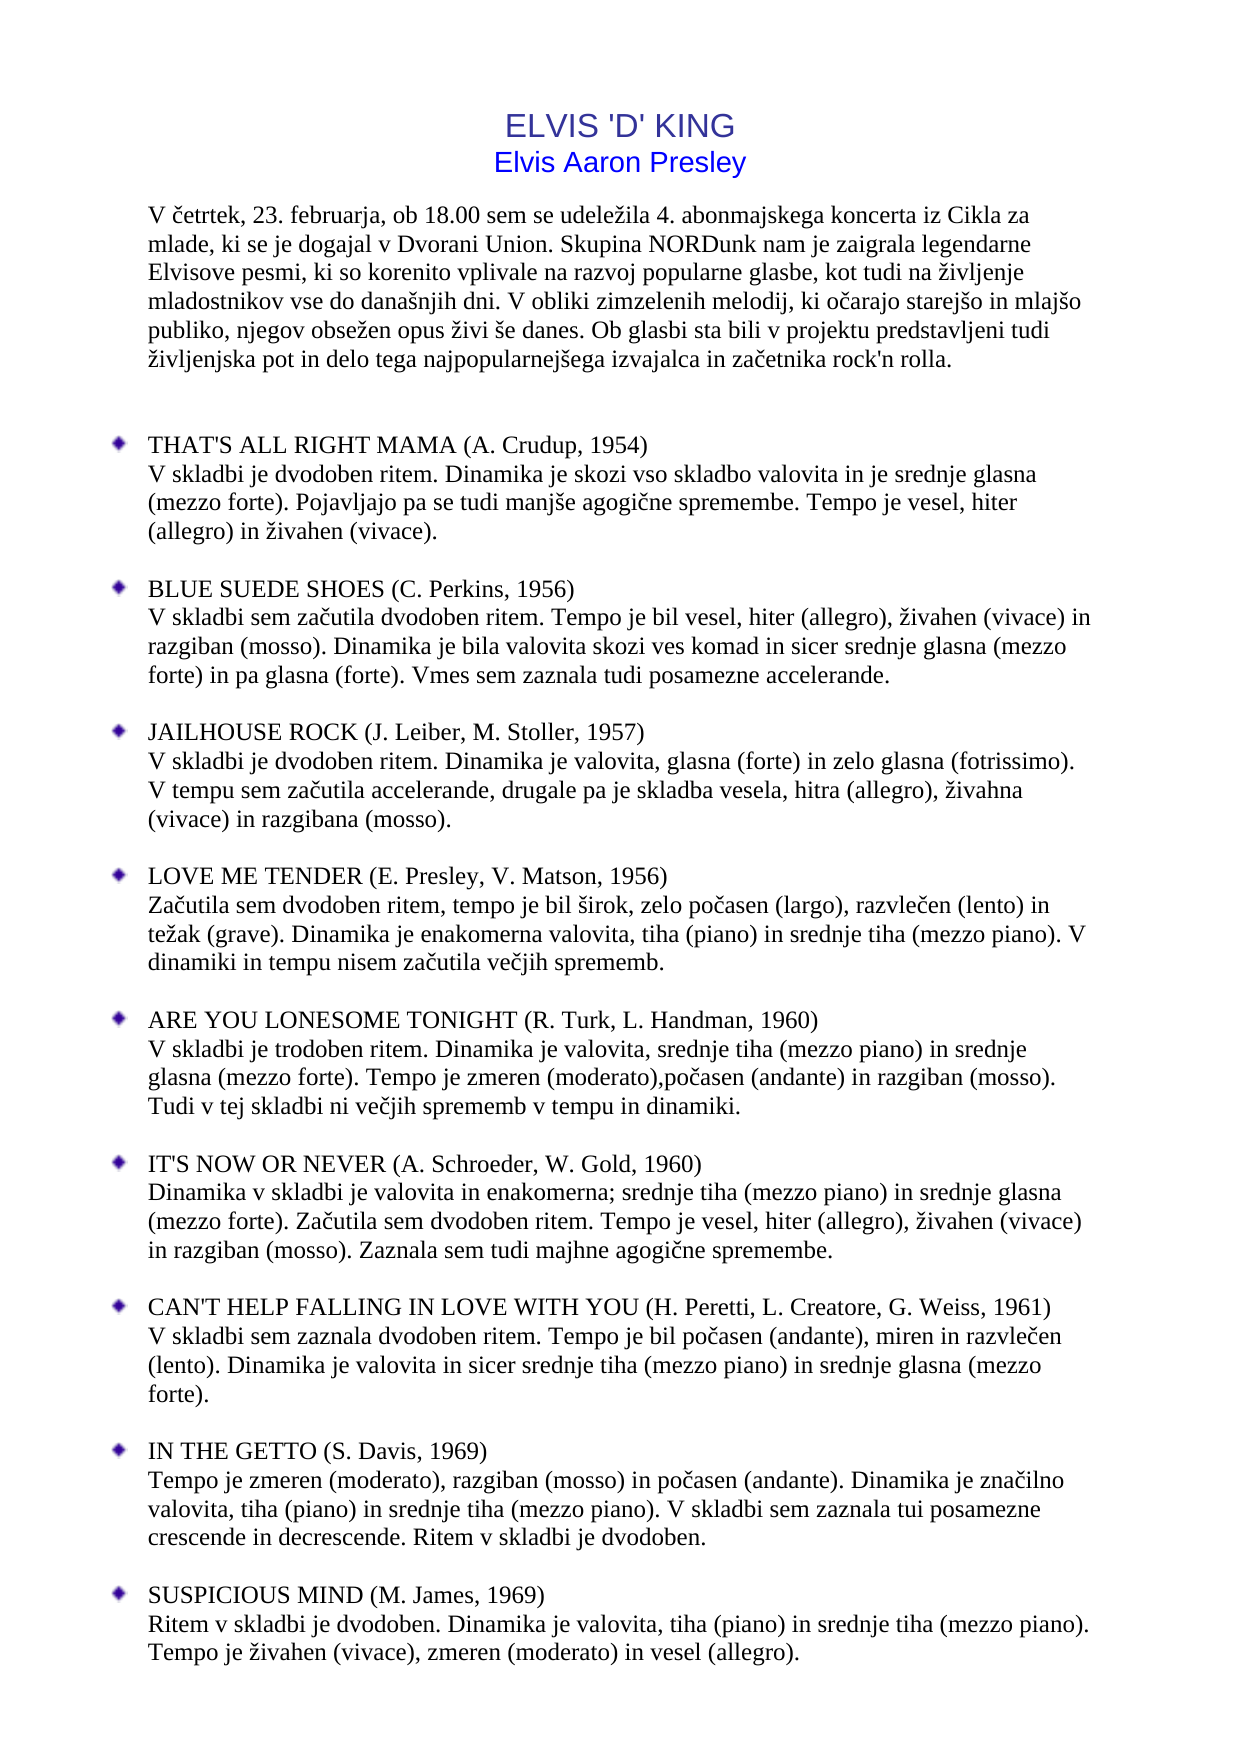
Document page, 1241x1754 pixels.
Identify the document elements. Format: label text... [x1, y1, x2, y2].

text Ritem v skladbi je dvodoben. Dinamika je valovita, tiha (piano) in srednje tiha (mezzo piano). Tempo je živahen (vivace), zmeren (moderato) in vesel (allegro). [148, 1609, 1092, 1666]
picture [111, 435, 128, 453]
list LOVE ME TENDER (E. Presley, V. Matson, 1956) [110, 861, 1092, 890]
picture [111, 723, 128, 740]
list JAILHOUSE ROCK (J. Leiber, M. Stoller, 1957) [110, 717, 1092, 746]
text Začutila sem dvodoben ritem, tempo je bil širok, zelo počasen (largo), razvlečen (lento) in težak (grave). Dinamika je enakomerna valovita, tiha (piano) in srednje tiha (mezzo piano). V dinamiki in tempu nisem začutila večjih sprememb. [148, 890, 1092, 976]
list CAN'T HELP FALLING IN LOVE WITH YOU (H. Peretti, L. Creatore, G. Weiss, 1961) [110, 1292, 1092, 1321]
picture [111, 1154, 128, 1172]
list THAT'S ALL RIGHT MAMA (A. Crudup, 1954) [110, 430, 1092, 459]
text V skladbi je trodoben ritem. Dinamika je valovita, srednje tiha (mezzo piano) in srednje glasna (mezzo forte). Tempo je zmeren (moderato),počasen (andante) in razgiban (mosso). Tudi v tej skladbi ni večjih sprememb v tempu in dinamiki. [148, 1034, 1092, 1120]
text V skladbi je dvodoben ritem. Dinamika je skozi vso skladbo valovita in je srednje glasna (mezzo forte). Pojavljajo pa se tudi manjše agogične spremembe. Tempo je vesel, hiter (allegro) in živahen (vivace). [148, 459, 1092, 545]
text Elvis Aaron Presley [148, 145, 1092, 178]
text ELVIS 'D' KING [148, 106, 1092, 145]
text V skladbi sem zaznala dvodoben ritem. Tempo je bil počasen (andante), miren in razvlečen (lento). Dinamika je valovita in sicer srednje tiha (mezzo piano) in srednje glasna (mezzo forte). [148, 1321, 1092, 1407]
text V skladbi sem začutila dvodoben ritem. Tempo je bil vesel, hiter (allegro), živahen (vivace) in razgiban (mosso). Dinamika je bila valovita skozi ves komad in sicer srednje glasna (mezzo forte) in pa glasna (forte). Vmes sem zaznala tudi posamezne accelerande. [148, 602, 1092, 689]
picture [111, 579, 128, 597]
picture [111, 867, 128, 884]
list SUSPICIOUS MIND (M. James, 1969) [110, 1580, 1092, 1609]
list ARE YOU LONESOME TONIGHT (R. Turk, L. Handman, 1960) [110, 1005, 1092, 1034]
text Tempo je zmeren (moderato), razgiban (mosso) in počasen (andante). Dinamika je značilno valovita, tiha (piano) in srednje tiha (mezzo piano). V skladbi sem zaznala tui posamezne crescende in decrescende. Ritem v skladbi je dvodoben. [148, 1465, 1092, 1551]
text V skladbi je dvodoben ritem. Dinamika je valovita, glasna (forte) in zelo glasna (fotrissimo). V tempu sem začutila accelerande, drugale pa je skladba vesela, hitra (allegro), živahna (vivace) in razgibana (mosso). [148, 746, 1092, 832]
picture [111, 1442, 128, 1459]
picture [111, 1298, 128, 1315]
list BLUE SUEDE SHOES (C. Perkins, 1956) [110, 574, 1092, 602]
picture [111, 1010, 128, 1028]
list IN THE GETTO (S. Davis, 1969) [110, 1436, 1092, 1465]
text Dinamika v skladbi je valovita in enakomerna; srednje tiha (mezzo piano) in srednje glasna (mezzo forte). Začutila sem dvodoben ritem. Tempo je vesel, hiter (allegro), živahen (vivace) in razgiban (mosso). Zaznala sem tudi majhne agogične spremembe. [148, 1177, 1092, 1264]
picture [111, 1585, 128, 1603]
text V četrtek, 23. februarja, ob 18.00 sem se udeležila 4. abonmajskega koncerta iz Cikla za mlade, ki se je dogajal v Dvorani Union. Skupina NORDunk nam je zaigrala legendarne Elvisove pesmi, ki so korenito vplivale na razvoj popularne glasbe, kot tudi na življenje mladostnikov vse do današnjih dni. V obliki zimzelenih melodij, ki očarajo starejšo in mlajšo publiko, njegov obsežen opus živi še danes. Ob glasbi sta bili v projektu predstavljeni tudi življenjska pot in delo tega najpopularnejšega izvajalca in začetnika rock'n rolla. [148, 200, 1092, 372]
list IT'S NOW OR NEVER (A. Schroeder, W. Gold, 1960) [110, 1149, 1092, 1177]
